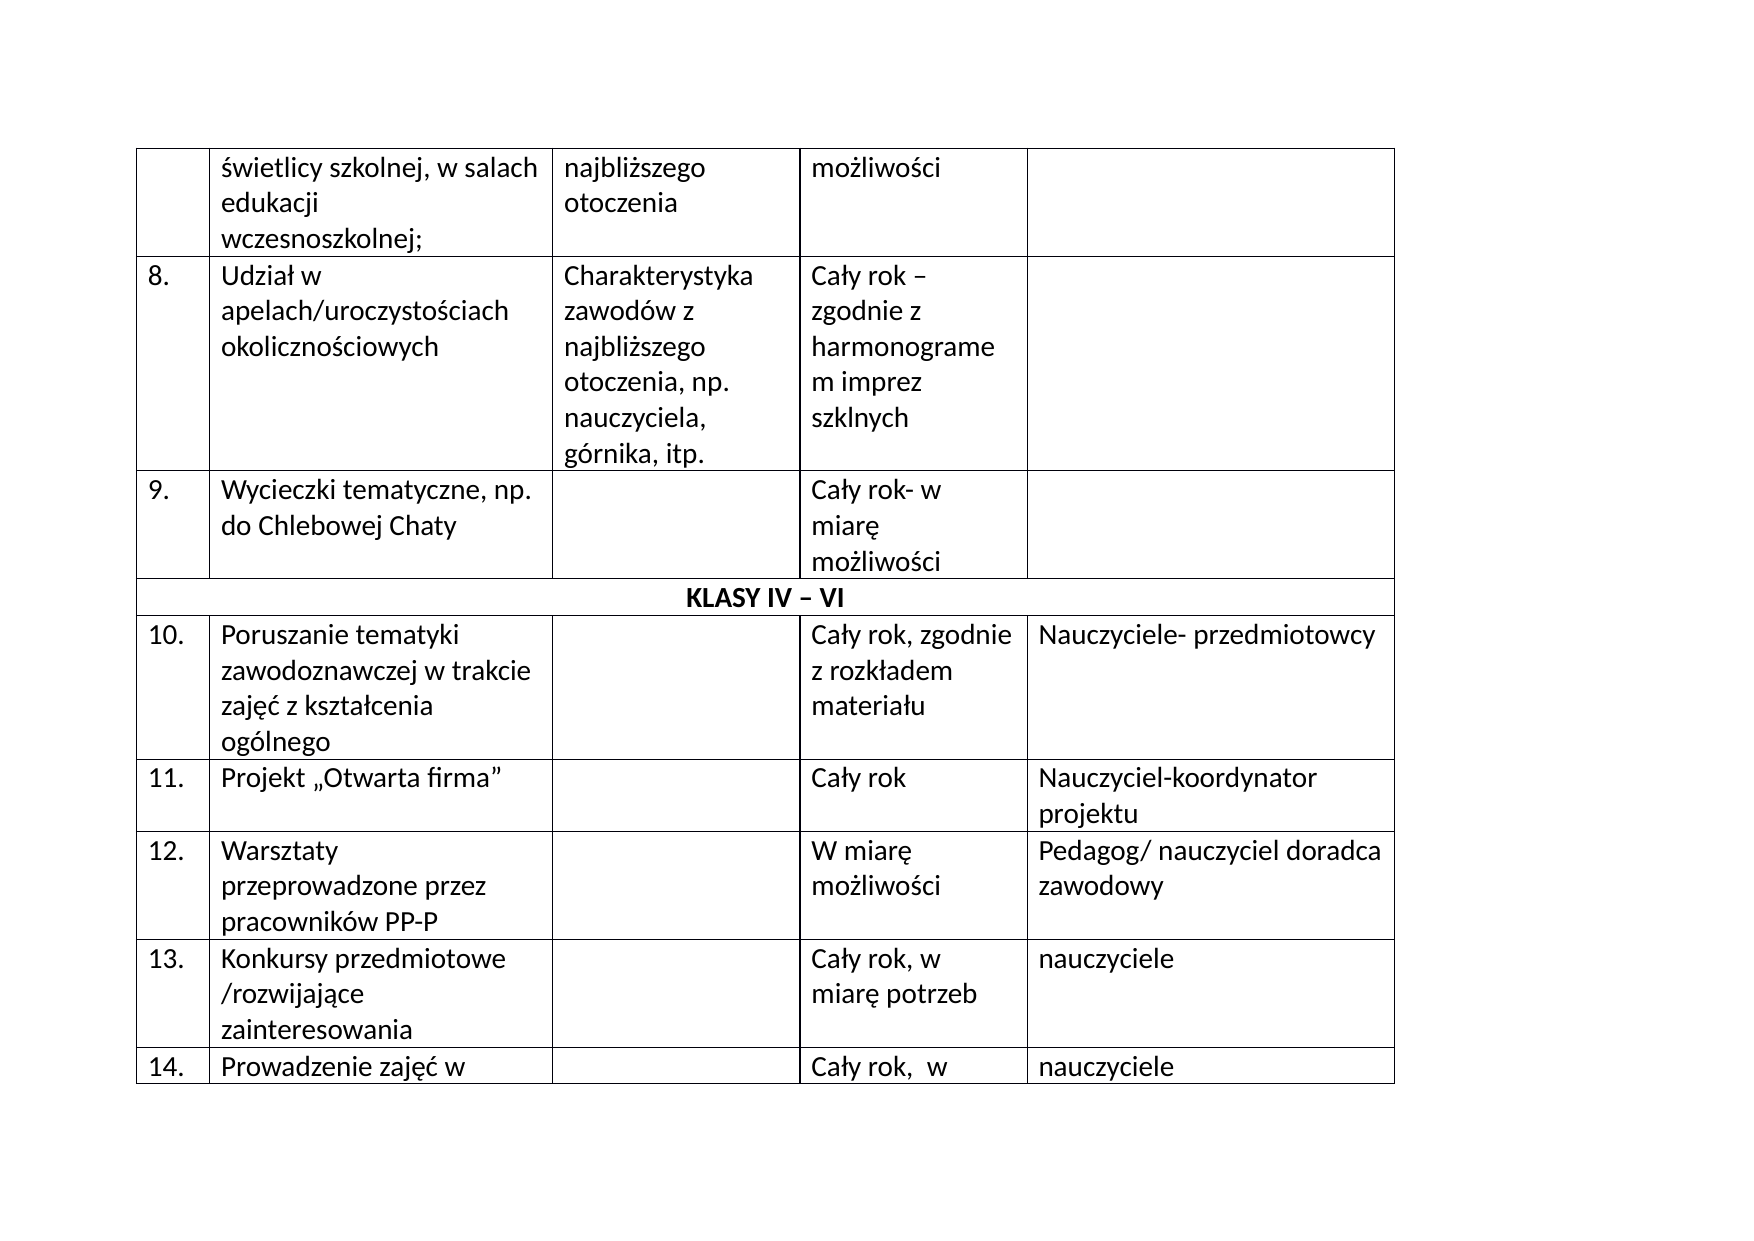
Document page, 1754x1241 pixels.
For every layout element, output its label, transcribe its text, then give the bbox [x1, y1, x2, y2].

table_cell [553, 1048, 799, 1083]
table_cell 12. [137, 832, 209, 939]
table_cell nauczyciele [1028, 1048, 1394, 1083]
table_cell Cały rok, zgodnie z rozkładem materiału [801, 616, 1027, 758]
table_cell Poruszanie tematyki zawodoznawczej w trakcie zajęć z kształcenia ogólnego [210, 616, 552, 758]
table_cell 9. [137, 471, 209, 578]
table_cell Udział w apelach/uroczystościach okolicznościowych [210, 257, 552, 470]
table_cell świetlicy szkolnej, w salach edukacji wczesnoszkolnej; [210, 149, 552, 256]
table_cell Prowadzenie zajęć w [210, 1048, 552, 1083]
table_cell [553, 471, 799, 578]
table_cell najbliższego otoczenia [553, 149, 799, 256]
table_cell 8. [137, 257, 209, 470]
table_cell Cały rok, w [801, 1048, 1027, 1083]
table_cell Nauczyciele- przedmiotowcy [1028, 616, 1394, 758]
table_cell Cały rok, w miarę potrzeb [801, 940, 1027, 1047]
table_cell nauczyciele [1028, 940, 1394, 1047]
table_cell możliwości [801, 149, 1027, 256]
table_cell [137, 149, 209, 256]
table_cell [553, 940, 799, 1047]
table_cell [1028, 257, 1394, 470]
table_cell Nauczyciel-koordynator projektu [1028, 760, 1394, 831]
table_cell [553, 760, 799, 831]
table_cell Konkursy przedmiotowe /rozwijające zainteresowania [210, 940, 552, 1047]
table_cell Pedagog/ nauczyciel doradca zawodowy [1028, 832, 1394, 939]
table_cell [553, 616, 799, 758]
table_cell Cały rok [801, 760, 1027, 831]
table_cell [1028, 149, 1394, 256]
table_cell 14. [137, 1048, 209, 1083]
table_cell Warsztaty przeprowadzone przez pracowników PP-P [210, 832, 552, 939]
table_cell Cały rok- w miarę możliwości [801, 471, 1027, 578]
table_cell Projekt „Otwarta firma” [210, 760, 552, 831]
table_cell 11. [137, 760, 209, 831]
table_cell 13. [137, 940, 209, 1047]
table_cell [553, 832, 799, 939]
table_cell Cały rok – zgodnie z harmonogramem imprez szklnych [801, 257, 1027, 470]
table_cell [1028, 471, 1394, 578]
table_cell 10. [137, 616, 209, 758]
table_cell Charakterystyka zawodów z najbliższego otoczenia, np. nauczyciela, górnika, itp. [553, 257, 799, 470]
table_cell Wycieczki tematyczne, np. do Chlebowej Chaty [210, 471, 552, 578]
table_cell KLASY IV – VI [137, 579, 1394, 615]
table_cell W miarę możliwości [801, 832, 1027, 939]
